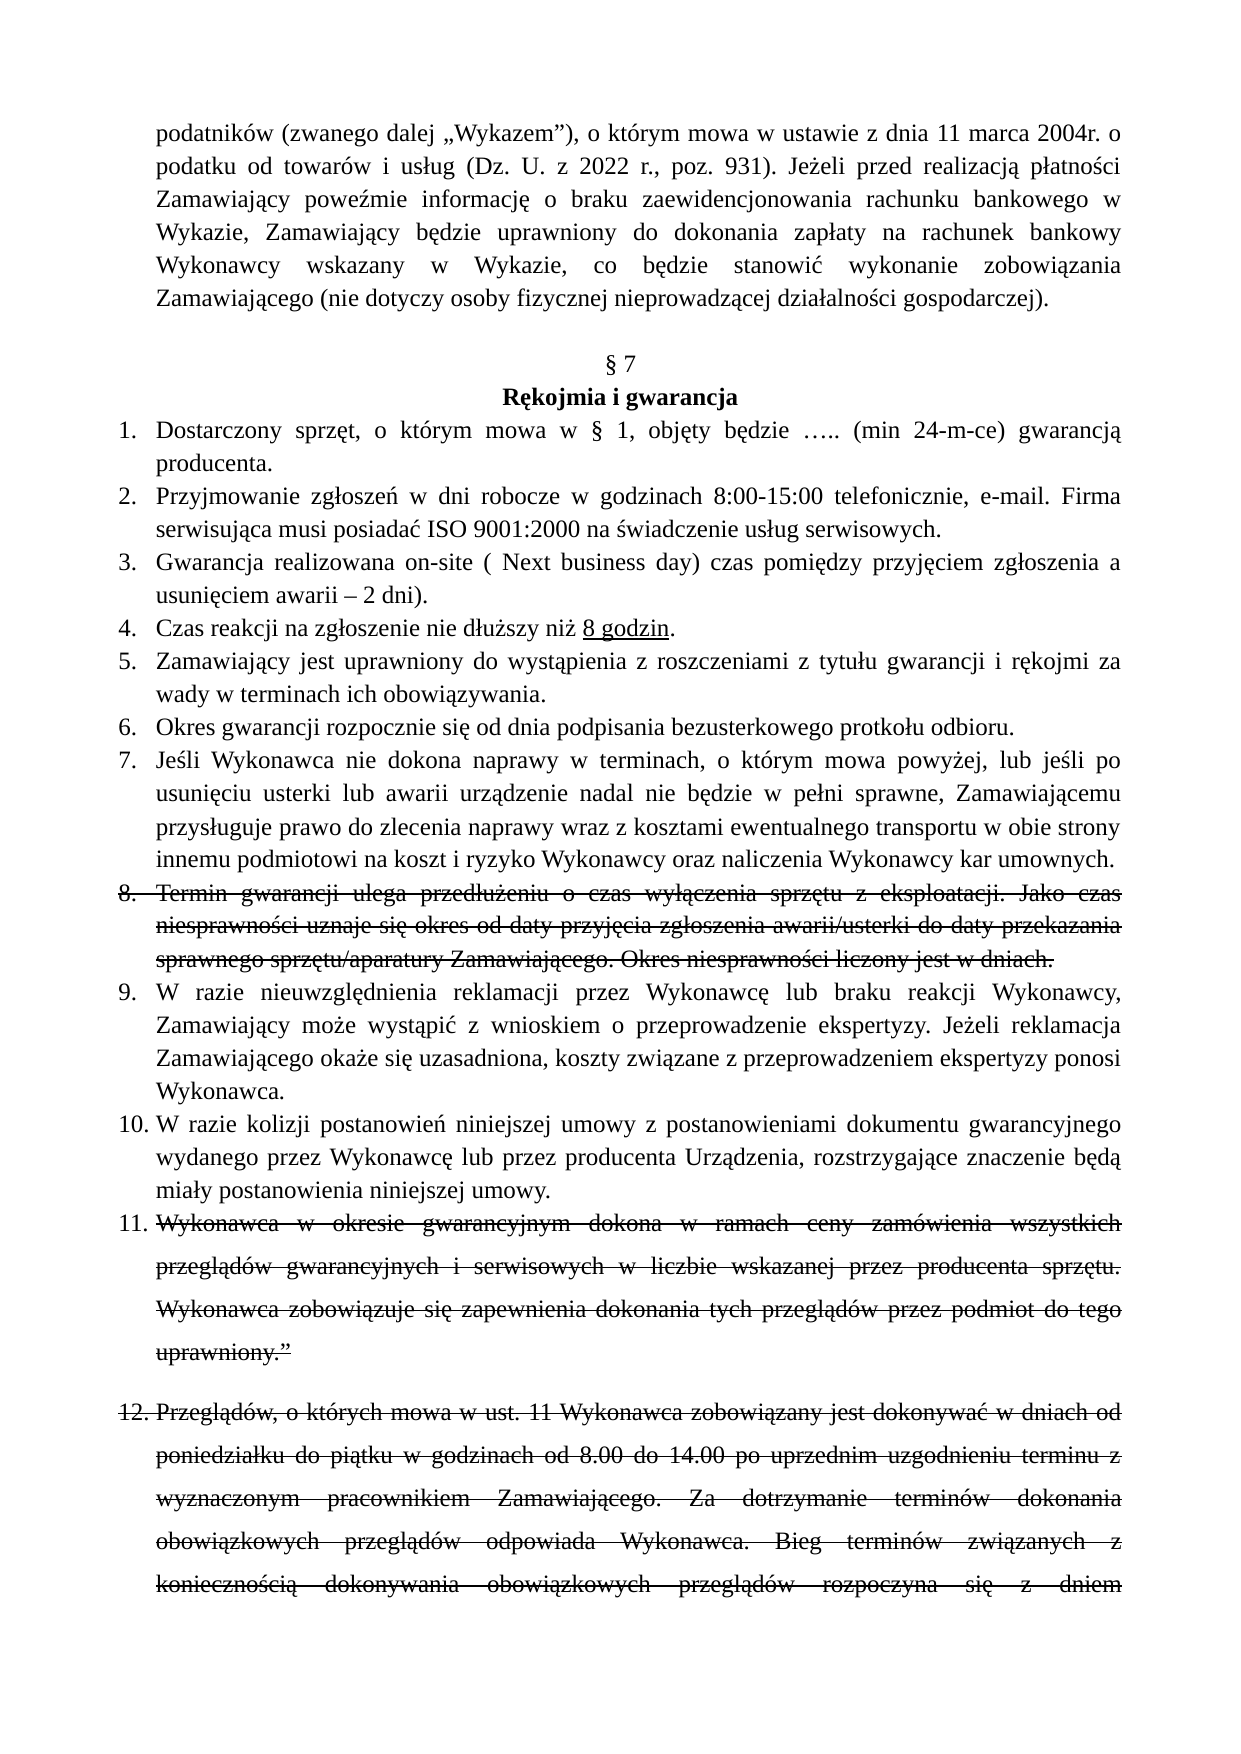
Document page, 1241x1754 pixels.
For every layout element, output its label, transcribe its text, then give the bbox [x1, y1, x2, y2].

list Wykonawca w okresie gwarancyjnym dokona w ramach ceny zamówienia wszystkich przeglądów gwarancyjnych i serwisowych w liczbie wskazanej przez producenta sprzętu. Wykonawca zobowiązuje się zapewnienia dokonania tych przeglądów przez podmiot do tego uprawniony.” [118, 1208, 1122, 1366]
list W razie kolizji postanowień niniejszej umowy z postanowieniami dokumentu gwarancyjnego wydanego przez Wykonawcę lub przez producenta Urządzenia, rozstrzygające znaczenie będą miały postanowienia niniejszej umowy. [118, 1109, 1122, 1203]
text Rękojmia i gwarancja [118, 382, 1122, 411]
list Gwarancja realizowana on-site ( Next business day) czas pomiędzy przyjęciem zgłoszenia a usunięciem awarii – 2 dni). [118, 547, 1122, 609]
list Przeglądów, o których mowa w ust. 11 Wykonawca zobowiązany jest dokonywać w dniach od poniedziałku do piątku w godzinach od 8.00 do 14.00 po uprzednim uzgodnieniu terminu z wyznaczonym pracownikiem Zamawiającego. Za dotrzymanie terminów dokonania obowiązkowych przeglądów odpowiada Wykonawca. Bieg terminów związanych z koniecznością dokonywania obowiązkowych przeglądów rozpoczyna się z dniem protokolarnego odbioru przedmiotu umowy bez zastrzeżeń. Plan przeglądów dostarczonego sprzętu medycznego zostanie ustalony pomiędzy Stronami umowy w protokole odbioru przedmiotu umowy. [118, 1414, 1122, 1598]
list Czas reakcji na zgłoszenie nie dłuższy niż 8 godzin. [118, 613, 1122, 642]
list Termin gwarancji ulega przedłużeniu o czas wyłączenia sprzętu z eksploatacji. Jako czas niesprawności uznaje się okres od daty przyjęcia zgłoszenia awarii/usterki do daty przekazania sprawnego sprzętu/aparatury Zamawiającego. Okres niesprawności liczony jest w dniach. [118, 895, 1122, 972]
list W razie nieuwzględnienia reklamacji przez Wykonawcę lub braku reakcji Wykonawcy, Zamawiający może wystąpić z wnioskiem o przeprowadzenie ekspertyzy. Jeżeli reklamacja Zamawiającego okaże się uzasadniona, koszty związane z przeprowadzeniem ekspertyzy ponosi Wykonawca. [118, 977, 1122, 1104]
list Termin gwarancji ulega przedłużeniu o czas wyłączenia sprzętu z eksploatacji. Jako czas niesprawności uznaje się okres od daty przyjęcia zgłoszenia awarii/usterki do daty przekazania sprawnego sprzętu/aparatury Zamawiającego. Okres niesprawności liczony jest w dniach. [118, 878, 1122, 893]
list Zamawiający jest uprawniony do wystąpienia z roszczeniami z tytułu gwarancji i rękojmi za wady w terminach ich obowiązywania. [118, 646, 1122, 708]
list podatników (zwanego dalej „Wykazem”), o którym mowa w ustawie z dnia 11 marca 2004r. o podatku od towarów i usług (Dz. U. z 2022 r., poz. 931). Jeżeli przed realizacją płatności Zamawiający poweźmie informację o braku zaewidencjonowania rachunku bankowego w Wykazie, Zamawiający będzie uprawniony do dokonania zapłaty na rachunek bankowy Wykonawcy wskazany w Wykazie, co będzie stanowić wykonanie zobowiązania Zamawiającego (nie dotyczy osoby fizycznej nieprowadzącej działalności gospodarczej). [118, 118, 1122, 312]
list Przyjmowanie zgłoszeń w dni robocze w godzinach 8:00-15:00 telefonicznie, e-mail. Firma serwisująca musi posiadać ISO 9001:2000 na świadczenie usług serwisowych. [118, 481, 1122, 543]
list Przeglądów, o których mowa w ust. 11 Wykonawca zobowiązany jest dokonywać w dniach od poniedziałku do piątku w godzinach od 8.00 do 14.00 po uprzednim uzgodnieniu terminu z wyznaczonym pracownikiem Zamawiającego. Za dotrzymanie terminów dokonania obowiązkowych przeglądów odpowiada Wykonawca. Bieg terminów związanych z koniecznością dokonywania obowiązkowych przeglądów rozpoczyna się z dniem protokolarnego odbioru przedmiotu umowy bez zastrzeżeń. Plan przeglądów dostarczonego sprzętu medycznego zostanie ustalony pomiędzy Stronami umowy w protokole odbioru przedmiotu umowy. [118, 1397, 1122, 1413]
text § 7 [118, 349, 1122, 378]
list Jeśli Wykonawca nie dokona naprawy w terminach, o którym mowa powyżej, lub jeśli po usunięciu usterki lub awarii urządzenie nadal nie będzie w pełni sprawne, Zamawiającemu przysługuje prawo do zlecenia naprawy wraz z kosztami ewentualnego transportu w obie strony innemu podmiotowi na koszt i ryzyko Wykonawcy oraz naliczenia Wykonawcy kar umownych. [118, 746, 1122, 873]
list Dostarczony sprzęt, o którym mowa w § 1, objęty będzie ….. (min 24-m-ce) gwarancją producenta. [118, 415, 1122, 477]
list Okres gwarancji rozpocznie się od dnia podpisania bezusterkowego protkołu odbioru. [118, 712, 1122, 741]
